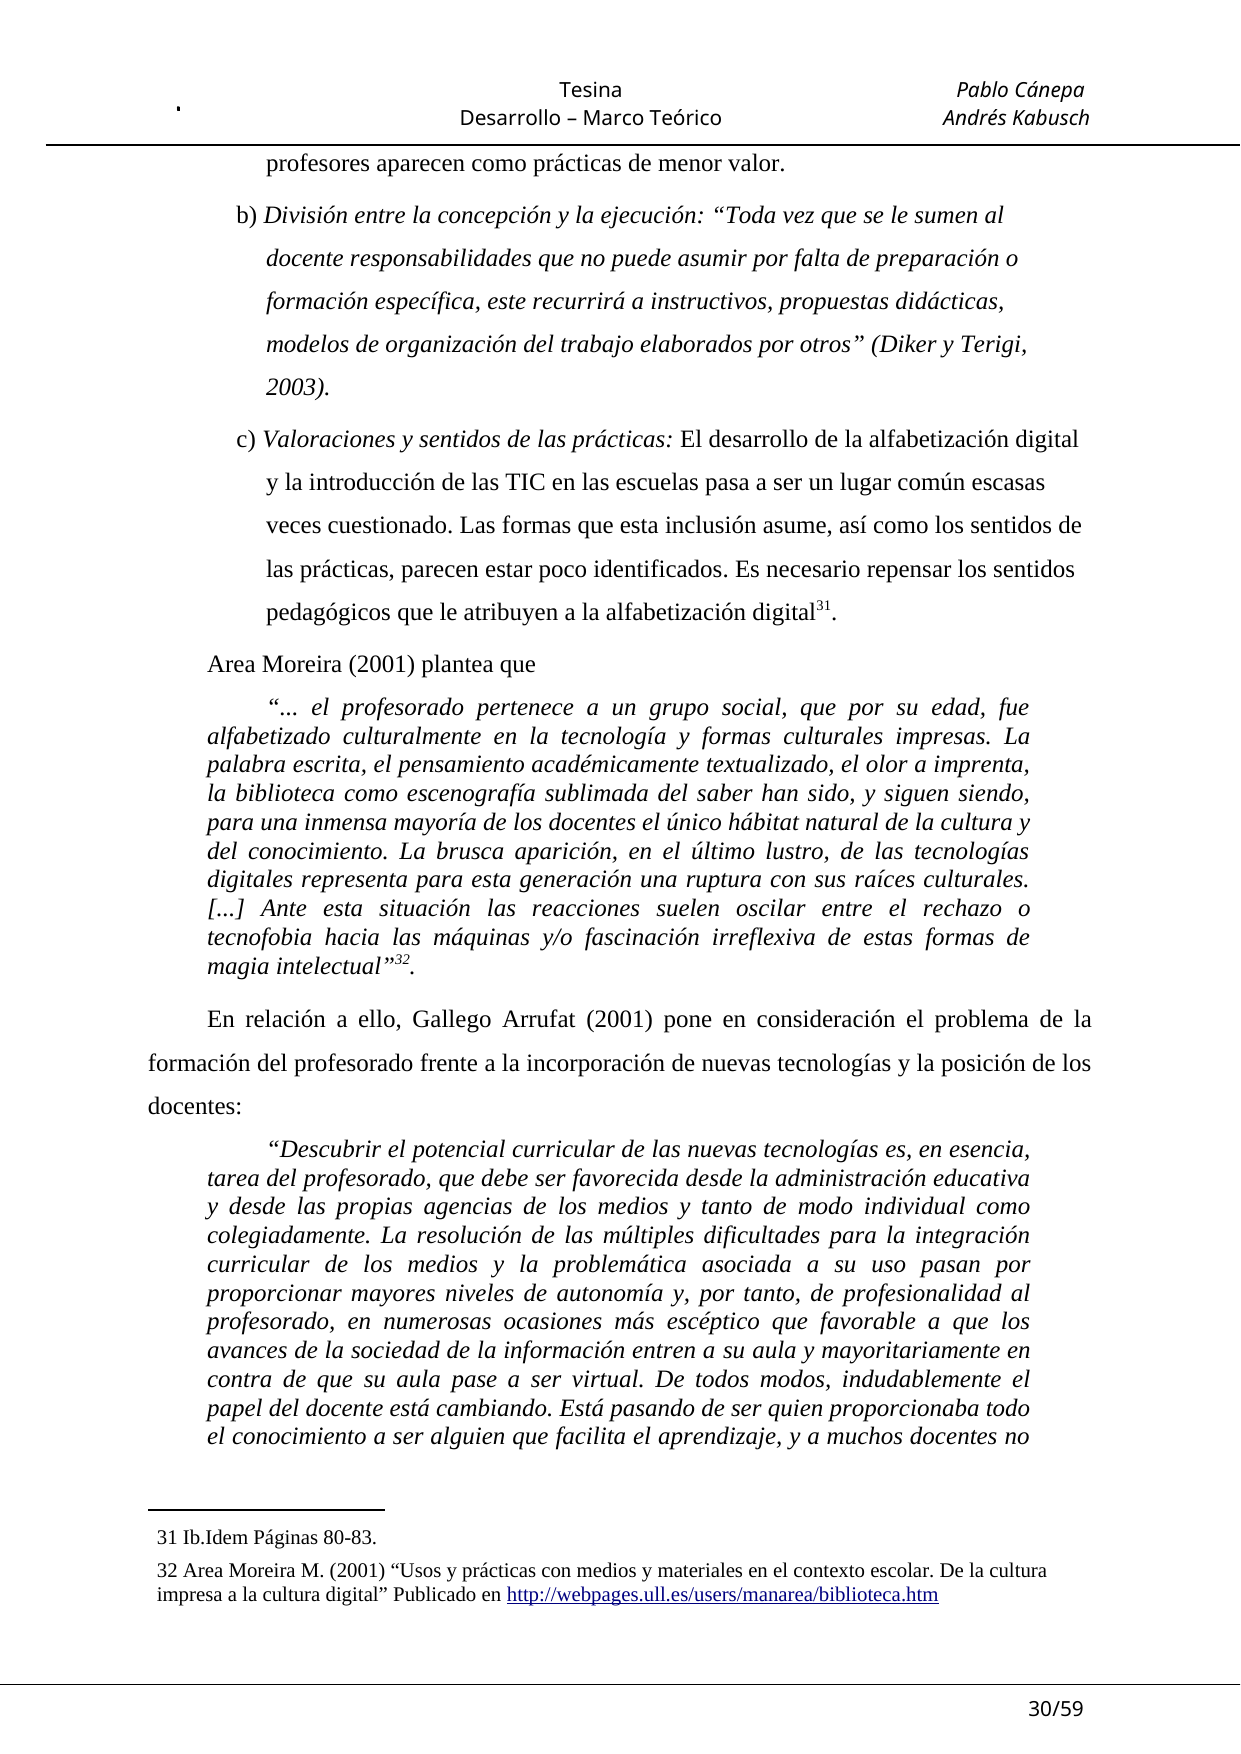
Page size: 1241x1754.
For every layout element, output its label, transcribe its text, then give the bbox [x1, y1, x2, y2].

text “Descubrir el potencial curricular de las nuevas tecnologías es, en esencia, tarea del profesorado, que debe ser favorecida desde la administración educativa y desde las propias agencias de los medios y tanto de modo individual como colegiadamente. La resolución de las múltiples dificultades para la integración curricular de los medios y la problemática asociada a su uso pasan por proporcionar mayores niveles de autonomía y, por tanto, de profesionalidad al profesorado, en numerosas ocasiones más escéptico que favorable a que los avances de la sociedad de la información entren a su aula y mayoritariamente en contra de que su aula pase a ser virtual. De todos modos, indudablemente el papel del docente está cambiando. Está pasando de ser quien proporcionaba todo el conocimiento a ser alguien que facilita el aprendizaje, y a muchos docentes no [207, 1134, 1033, 1450]
list c) Valoraciones y sentidos de las prácticas: El desarrollo de la alfabetización digital y la introducción de las TIC en las escuelas pasa a ser un lugar común escasas veces cuestionado. Las formas que esta inclusión asume, así como los sentidos de las prácticas, parecen estar poco identificados. Es necesario repensar los sentidos pedagógicos que le atribuyen a la alfabetización digital. [236, 424, 1083, 626]
text Area Moreira (2001) plantea que [148, 649, 1092, 678]
text En relación a ello, Gallego Arrufat (2001) pone en consideración el problema de la formación del profesorado frente a la incorporación de nuevas tecnologías y la posición de los docentes: [148, 1004, 1092, 1119]
text Ib.Idem Páginas 80-83. [157, 1525, 1083, 1549]
text Area Moreira M. (2001) “Usos y prácticas con medios y materiales en el contexto escolar. De la cultura impresa a la cultura digital” Publicado en http://webpages.ull.es/users/manarea/biblioteca.htm [157, 1558, 1083, 1606]
text “... el profesorado pertenece a un grupo social, que por su edad, fue alfabetizado culturalmente en la tecnología y formas culturales impresas. La palabra escrita, el pensamiento académicamente textualizado, el olor a imprenta, la biblioteca como escenografía sublimada del saber han sido, y siguen siendo, para una inmensa mayoría de los docentes el único hábitat natural de la cultura y del conocimiento. La brusca aparición, en el último lustro, de las tecnologías digitales representa para esta generación una ruptura con sus raíces culturales. [...] Ante esta situación las reacciones suelen oscilar entre el rechazo o tecnofobia hacia las máquinas y/o fascinación irreflexiva de estas formas de magia intelectual”. [207, 692, 1033, 979]
list b) División entre la concepción y la ejecución: “Toda vez que se le sumen al docente responsabilidades que no puede asumir por falta de preparación o formación específica, este recurrirá a instructivos, propuestas didácticas, modelos de organización del trabajo elaborados por otros” (Diker y Terigi, 2003). [236, 200, 1083, 401]
list profesores aparecen como prácticas de menor valor. [236, 148, 1083, 176]
